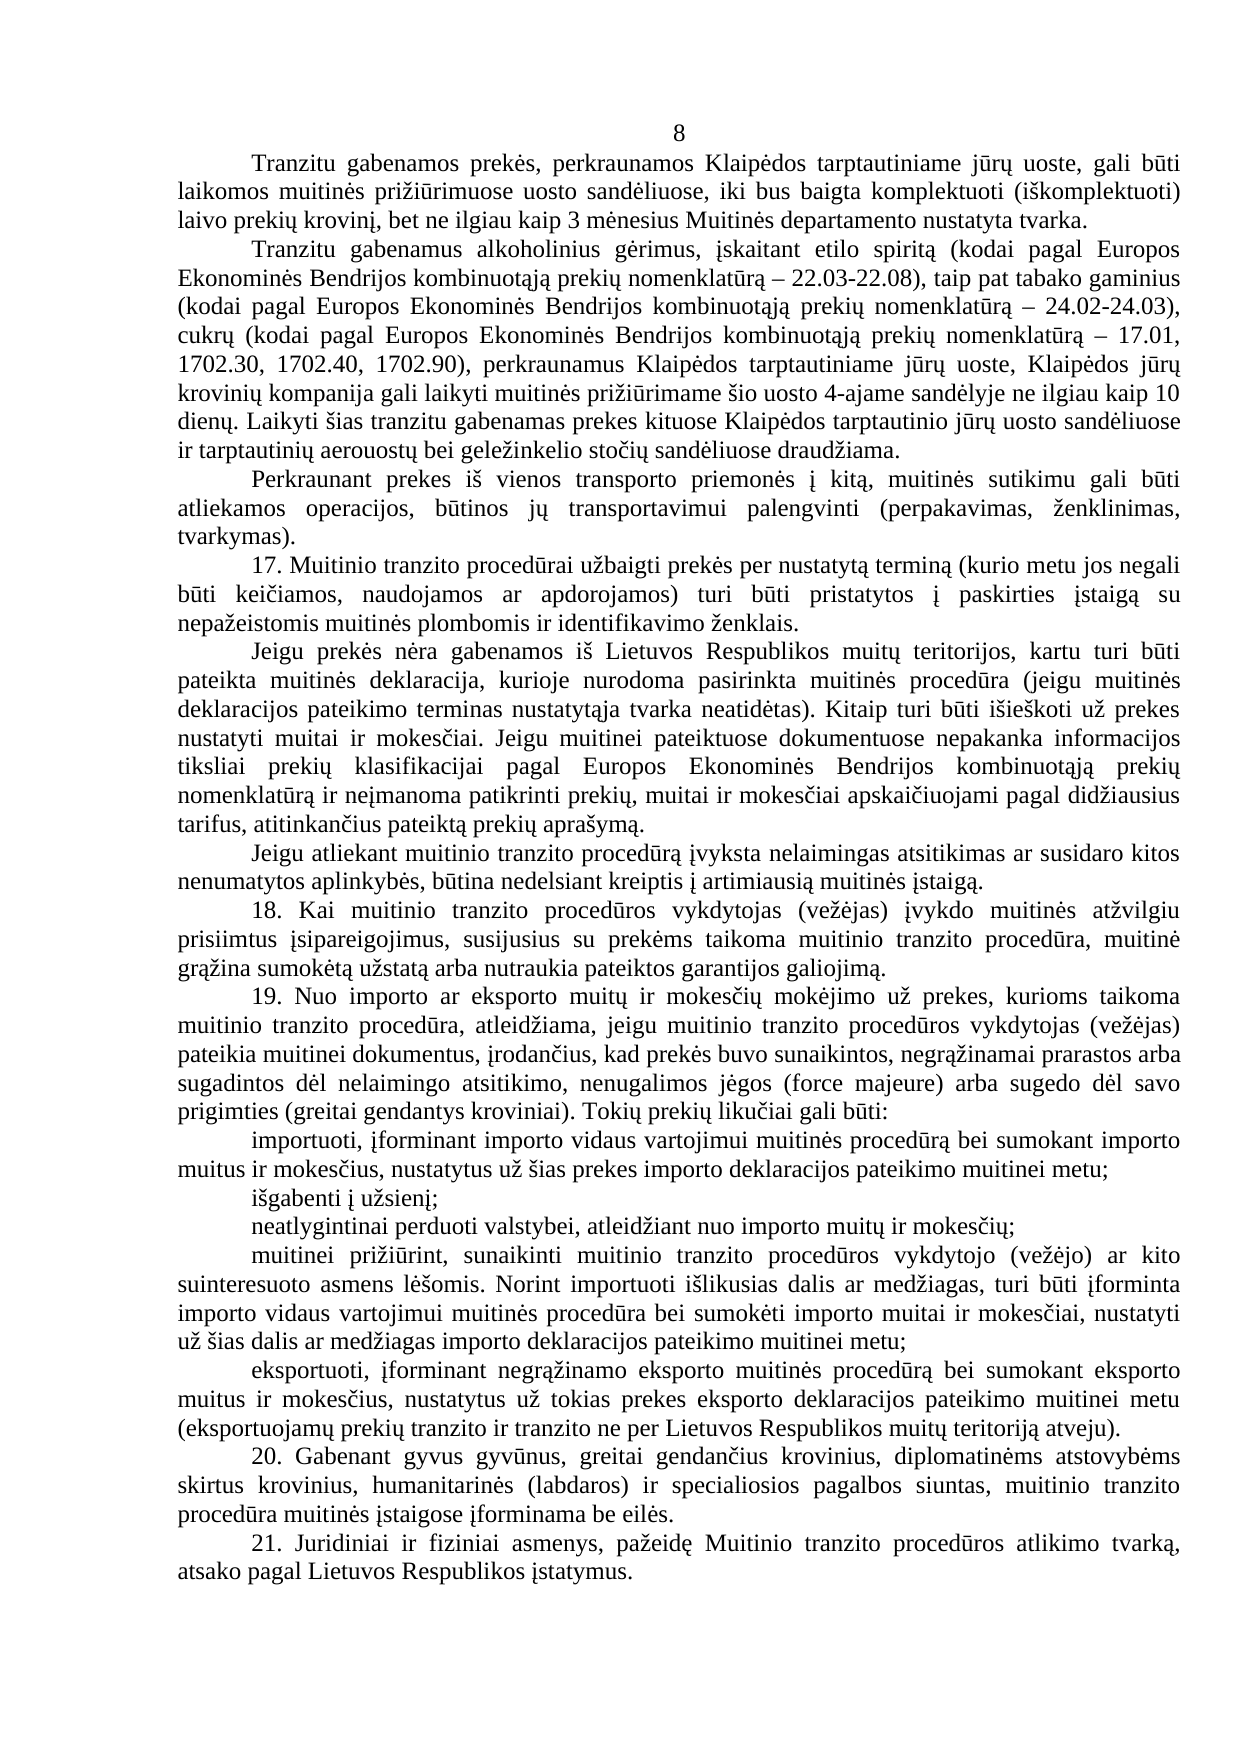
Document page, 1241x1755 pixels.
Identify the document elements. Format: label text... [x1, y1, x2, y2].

text 21. Juridiniai ir fiziniai asmenys, pažeidę Muitinio tranzito procedūros atlikimo tvarką, atsako pagal Lietuvos Respublikos įstatymus. [177, 1528, 1181, 1585]
text Jeigu prekės nėra gabenamos iš Lietuvos Respublikos muitų teritorijos, kartu turi būti pateikta muitinės deklaracija, kurioje nurodoma pasirinkta muitinės procedūra (jeigu muitinės deklaracijos pateikimo terminas nustatytąja tvarka neatidėtas). Kitaip turi būti išieškoti už prekes nustatyti muitai ir mokesčiai. Jeigu muitinei pateiktuose dokumentuose nepakanka informacijos tiksliai prekių klasifikacijai pagal Europos Ekonominės Bendrijos kombinuotąją prekių nomenklatūrą ir neįmanoma patikrinti prekių, muitai ir mokesčiai apskaičiuojami pagal didžiausius tarifus, atitinkančius pateiktą prekių aprašymą. [177, 636, 1181, 838]
text 18. Kai muitinio tranzito procedūros vykdytojas (vežėjas) įvykdo muitinės atžvilgiu prisiimtus įsipareigojimus, susijusius su prekėms taikoma muitinio tranzito procedūra, muitinė grąžina sumokėtą užstatą arba nutraukia pateiktos garantijos galiojimą. [177, 895, 1181, 981]
text Jeigu atliekant muitinio tranzito procedūrą įvyksta nelaimingas atsitikimas ar susidaro kitos nenumatytos aplinkybės, būtina nedelsiant kreiptis į artimiausią muitinės įstaigą. [177, 838, 1181, 895]
text Perkraunant prekes iš vienos transporto priemonės į kitą, muitinės sutikimu gali būti atliekamos operacijos, būtinos jų transportavimui palengvinti (perpakavimas, ženklinimas, tvarkymas). [177, 464, 1181, 550]
text 17. Muitinio tranzito procedūrai užbaigti prekės per nustatytą terminą (kurio metu jos negali būti keičiamos, naudojamos ar apdorojamos) turi būti pristatytos į paskirties įstaigą su nepažeistomis muitinės plombomis ir identifikavimo ženklais. [177, 550, 1181, 636]
text išgabenti į užsienį; [177, 1183, 1181, 1211]
text 19. Nuo importo ar eksporto muitų ir mokesčių mokėjimo už prekes, kurioms taikoma muitinio tranzito procedūra, atleidžiama, jeigu muitinio tranzito procedūros vykdytojas (vežėjas) pateikia muitinei dokumentus, įrodančius, kad prekės buvo sunaikintos, negrąžinamai prarastos arba sugadintos dėl nelaimingo atsitikimo, nenugalimos jėgos (force majeure) arba sugedo dėl savo prigimties (greitai gendantys kroviniai). Tokių prekių likučiai gali būti: [177, 981, 1181, 1125]
text Tranzitu gabenamus alkoholinius gėrimus, įskaitant etilo spiritą (kodai pagal Europos Ekonominės Bendrijos kombinuotąją prekių nomenklatūrą – 22.03-22.08), taip pat tabako gaminius (kodai pagal Europos Ekonominės Bendrijos kombinuotąją prekių nomenklatūrą – 24.02-24.03), cukrų (kodai pagal Europos Ekonominės Bendrijos kombinuotąją prekių nomenklatūrą – 17.01, 1702.30, 1702.40, 1702.90), perkraunamus Klaipėdos tarptautiniame jūrų uoste, Klaipėdos jūrų krovinių kompanija gali laikyti muitinės prižiūrimame šio uosto 4-ajame sandėlyje ne ilgiau kaip 10 dienų. Laikyti šias tranzitu gabenamas prekes kituose Klaipėdos tarptautinio jūrų uosto sandėliuose ir tarptautinių aerouostų bei geležinkelio stočių sandėliuose draudžiama. [177, 234, 1181, 464]
text eksportuoti, įforminant negrąžinamo eksporto muitinės procedūrą bei sumokant eksporto muitus ir mokesčius, nustatytus už tokias prekes eksporto deklaracijos pateikimo muitinei metu (eksportuojamų prekių tranzito ir tranzito ne per Lietuvos Respublikos muitų teritoriją atveju). [177, 1355, 1181, 1441]
text muitinei prižiūrint, sunaikinti muitinio tranzito procedūros vykdytojo (vežėjo) ar kito suinteresuoto asmens lėšomis. Norint importuoti išlikusias dalis ar medžiagas, turi būti įforminta importo vidaus vartojimui muitinės procedūra bei sumokėti importo muitai ir mokesčiai, nustatyti už šias dalis ar medžiagas importo deklaracijos pateikimo muitinei metu; [177, 1240, 1181, 1355]
text importuoti, įforminant importo vidaus vartojimui muitinės procedūrą bei sumokant importo muitus ir mokesčius, nustatytus už šias prekes importo deklaracijos pateikimo muitinei metu; [177, 1125, 1181, 1183]
text neatlygintinai perduoti valstybei, atleidžiant nuo importo muitų ir mokesčių; [177, 1211, 1181, 1240]
text 20. Gabenant gyvus gyvūnus, greitai gendančius krovinius, diplomatinėms atstovybėms skirtus krovinius, humanitarinės (labdaros) ir specialiosios pagalbos siuntas, muitinio tranzito procedūra muitinės įstaigose įforminama be eilės. [177, 1441, 1181, 1528]
text Tranzitu gabenamos prekės, perkraunamos Klaipėdos tarptautiniame jūrų uoste, gali būti laikomos muitinės prižiūrimuose uosto sandėliuose, iki bus baigta komplektuoti (iškomplektuoti) laivo prekių krovinį, bet ne ilgiau kaip 3 mėnesius Muitinės departamento nustatyta tvarka. [177, 148, 1181, 234]
